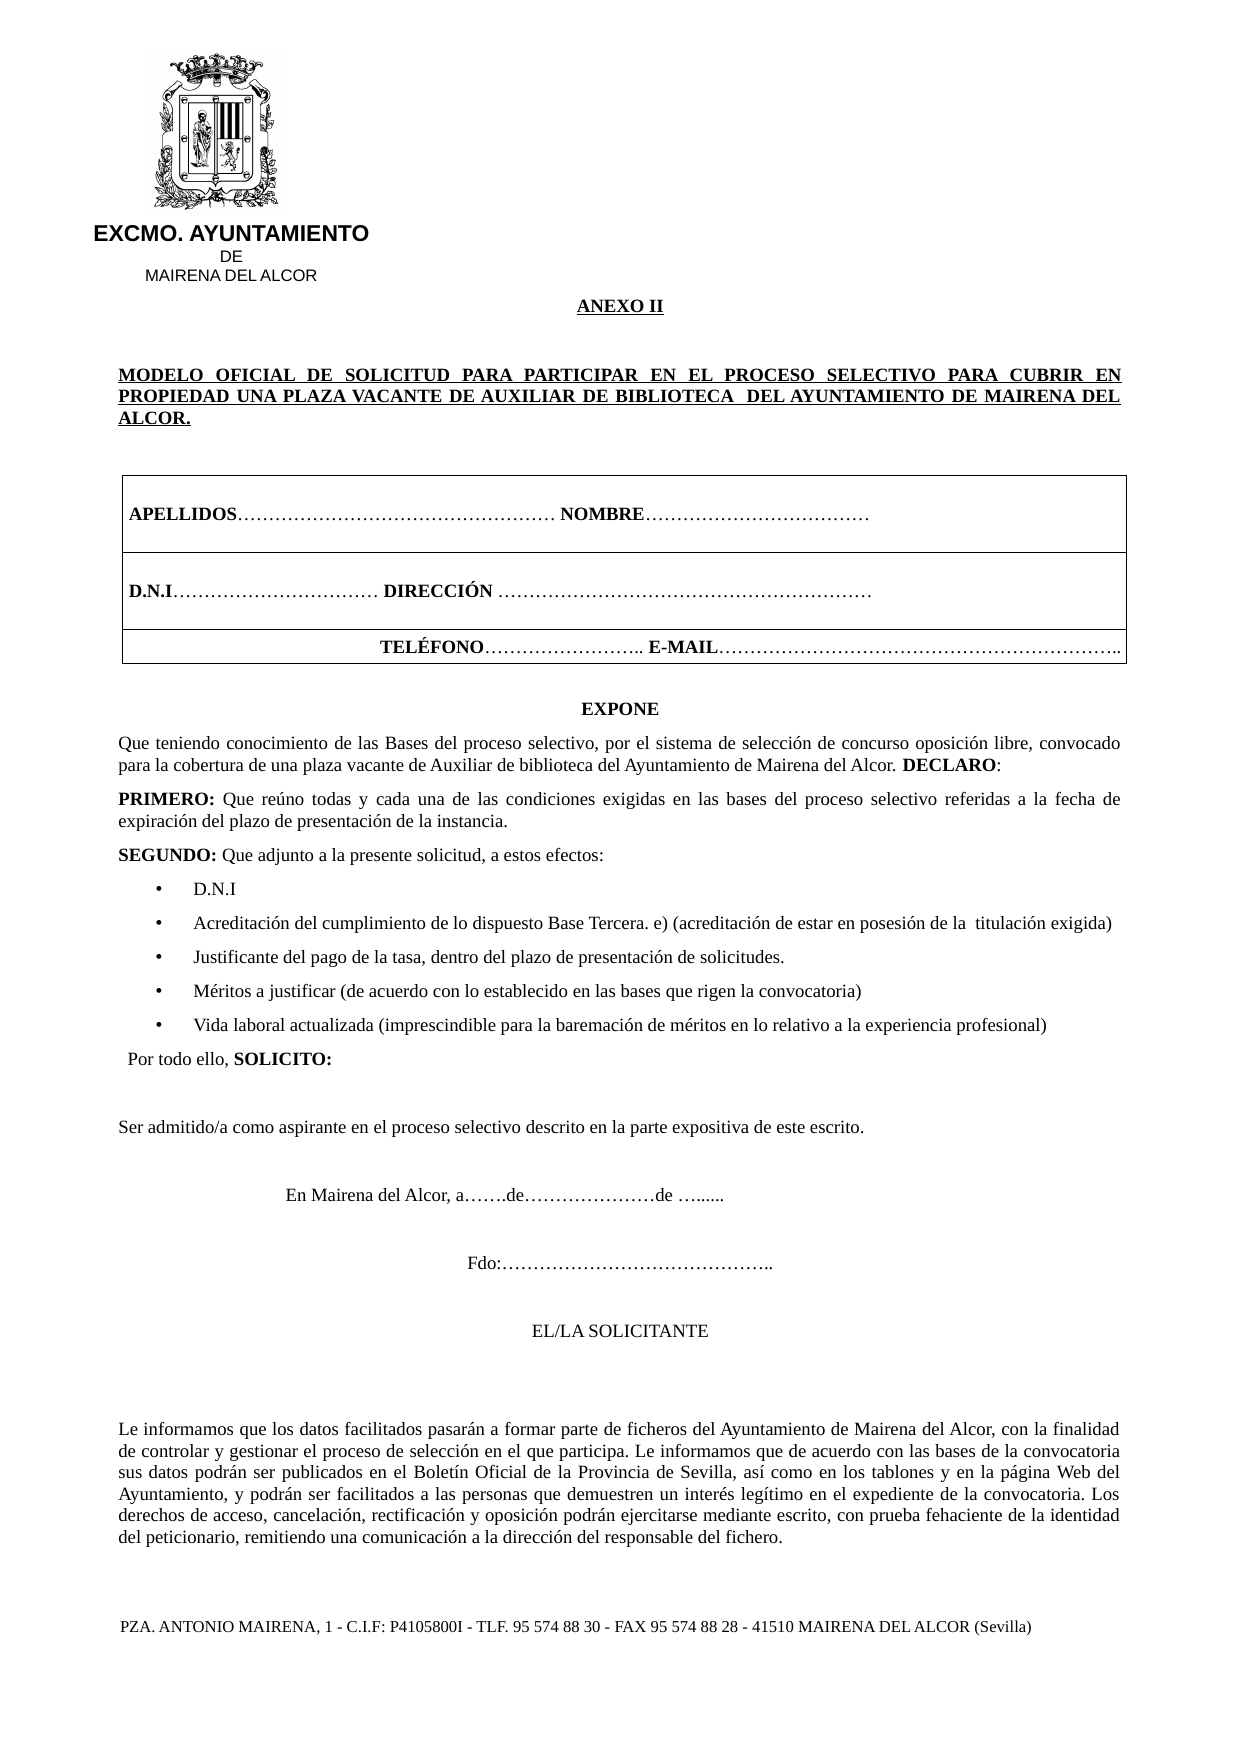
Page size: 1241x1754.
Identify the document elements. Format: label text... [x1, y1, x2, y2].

text Le informamos que los datos facilitados pasarán a formar parte de ficheros del Ayuntamiento de Mairena del Alcor, con la finalidad de controlar y gestionar el proceso de selección en el que participa. Le informamos que de acuerdo con las bases de la convocatoria sus datos podrán ser publicados en el Boletín Oficial de la Provincia de Sevilla, así como en los tablones y en la página Web del Ayuntamiento, y podrán ser facilitados a las personas que demuestren un interés legítimo en el expediente de la convocatoria. Los derechos de acceso, cancelación, rectificación y oposición podrán ejercitarse mediante escrito, con prueba fehaciente de la identidad del peticionario, remitiendo una comunicación a la dirección del responsable del fichero. [118, 1418, 1122, 1547]
text PROPIEDAD UNA PLAZA VACANTE DE AUXILIAR DE BIBLIOTECA DEL AYUNTAMIENTO DE MAIRENA DEL ALCOR. [118, 383, 1122, 428]
table_cell D.N.I…………………………… DIRECCIÓN …………………………………………………… [123, 553, 1126, 629]
text ANEXO II [118, 295, 1122, 317]
list Justificante del pago de la tasa, dentro del plazo de presentación de solicitudes. [156, 946, 1122, 967]
text Ser admitido/a como aspirante en el proceso selectivo descrito en la parte expositiva de este escrito. [118, 1116, 1122, 1138]
list Méritos a justificar (de acuerdo con lo establecido en las bases que rigen la convocatoria) [156, 980, 1122, 1001]
list Acreditación del cumplimiento de lo dispuesto Base Tercera. e) (acreditación de estar en posesión de la titulación exigida) [156, 912, 1122, 933]
table_cell TELÉFONO…………………….. E-MAIL……………………………………………………….. [123, 630, 1126, 663]
text Por todo ello, SOLICITO: [118, 1048, 1122, 1069]
text En Mairena del Alcor, a…….de…………………de …...... [118, 1184, 1122, 1206]
text MODELO OFICIAL DE SOLICITUD PARA PARTICIPAR EN EL PROCESO SELECTIVO PARA CUBRIR EN [118, 363, 1122, 382]
text SEGUNDO: Que adjunto a la presente solicitud, a estos efectos: [118, 843, 1122, 865]
list Vida laboral actualizada (imprescindible para la baremación de méritos en lo relativo a la experiencia profesional) [156, 1014, 1122, 1035]
text EL/LA SOLICITANTE [118, 1320, 1122, 1342]
list D.N.I [156, 878, 1122, 899]
text PRIMERO: Que reúno todas y cada una de las condiciones exigidas en las bases del proceso selectivo referidas a la fecha de expiración del plazo de presentación de la instancia. [118, 788, 1122, 831]
text EXPONE [118, 698, 1122, 720]
text Fdo:…………………………………….. [118, 1252, 1122, 1274]
picture [145, 52, 285, 218]
text Que teniendo conocimiento de las Bases del proceso selectivo, por el sistema de selección de concurso oposición libre, convocado para la cobertura de una plaza vacante de Auxiliar de biblioteca del Ayuntamiento de Mairena del Alcor. DECLARO: [118, 732, 1122, 775]
table_header APELLIDOS…………………………………………… NOMBRE……………………………… [123, 476, 1126, 552]
